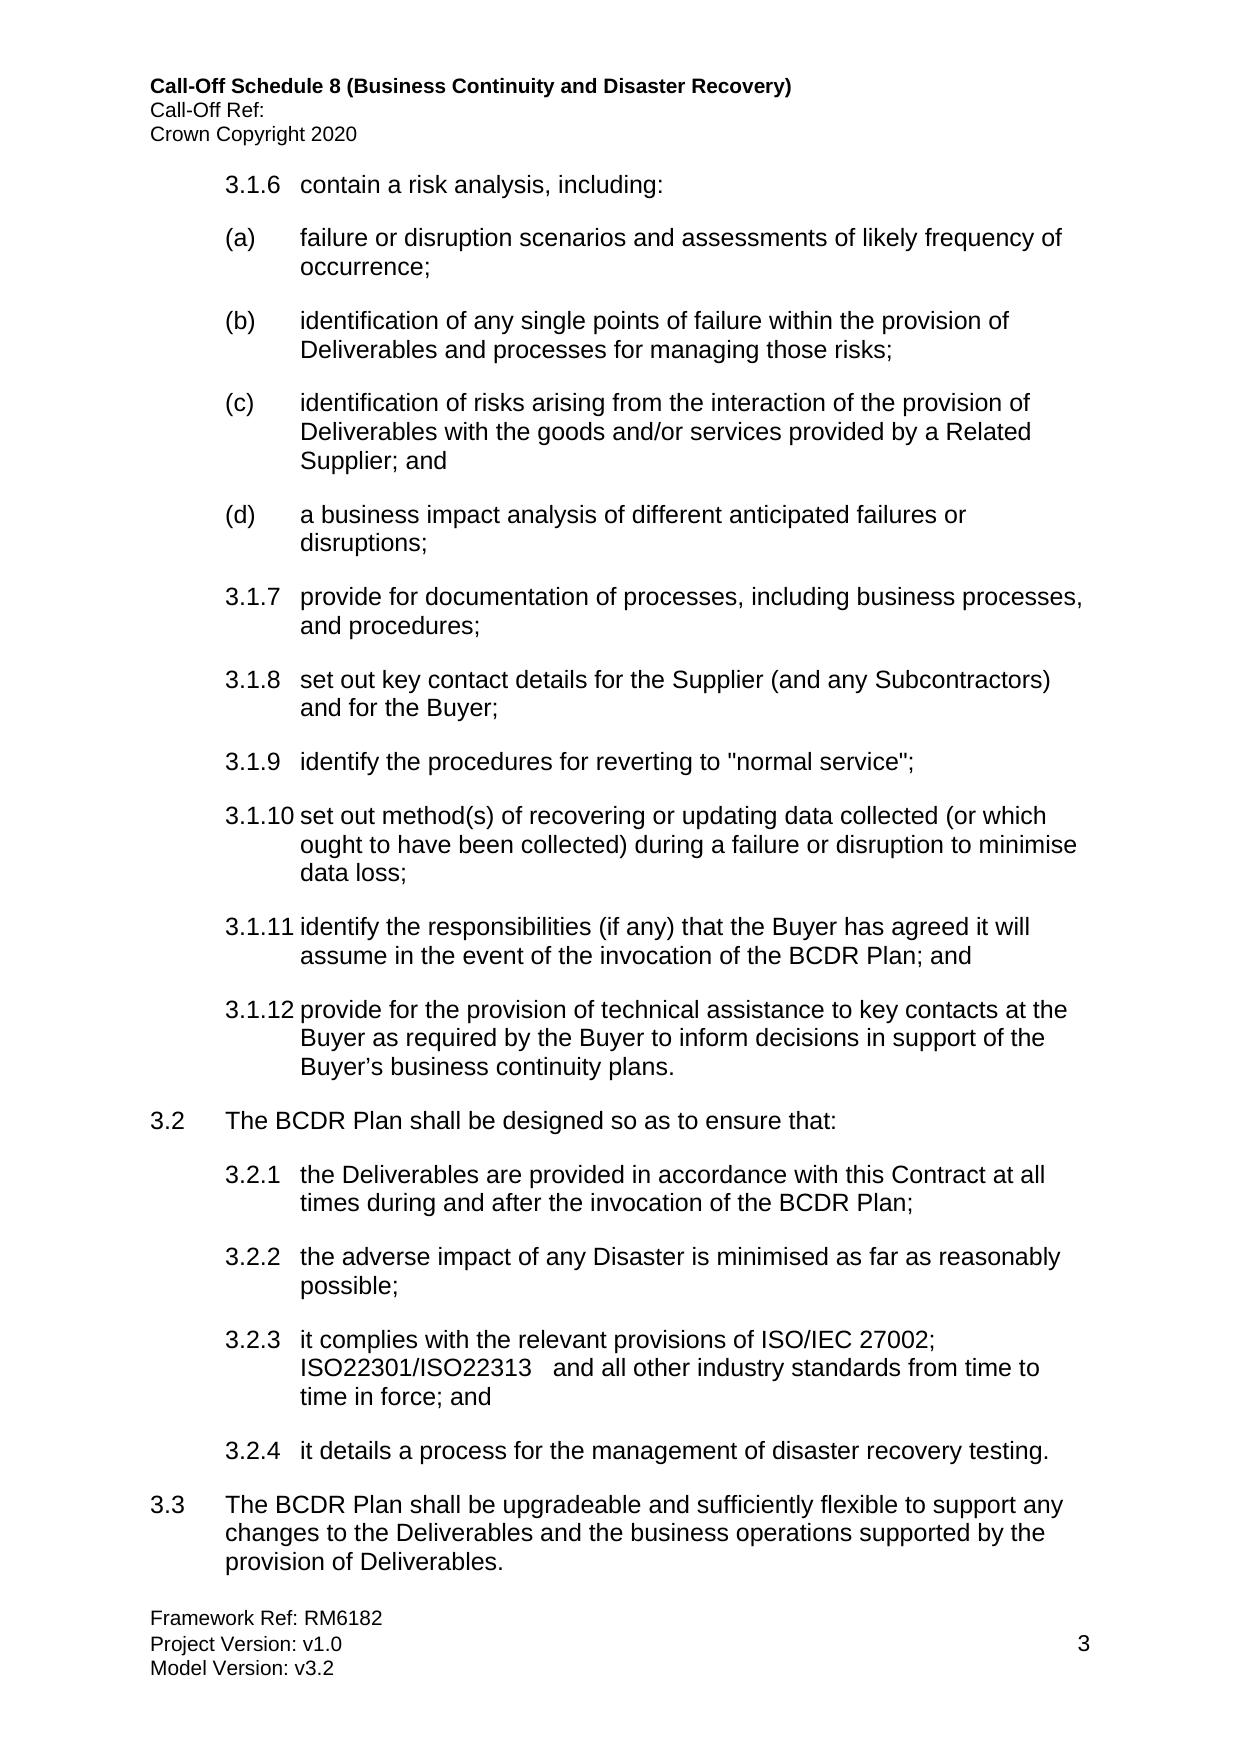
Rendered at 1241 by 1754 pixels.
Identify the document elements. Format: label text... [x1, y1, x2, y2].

list set out method(s) of recovering or updating data collected (or which ought to have been collected) during a failure or disruption to minimise data loss; [225, 801, 1090, 887]
list identify the responsibilities (if any) that the Buyer has agreed it will assume in the event of the invocation of the BCDR Plan; and [225, 912, 1090, 970]
list provide for documentation of processes, including business processes, and procedures; [225, 582, 1090, 640]
list it complies with the relevant provisions of ISO/IEC 27002; ISO22301/ISO22313 and all other industry standards from time to time in force; and [225, 1325, 1090, 1411]
list The BCDR Plan shall be upgradeable and sufficiently flexible to support any changes to the Deliverables and the business operations supported by the provision of Deliverables. [150, 1490, 1090, 1576]
list The BCDR Plan shall be designed so as to ensure that: [150, 1106, 1090, 1135]
list it details a process for the management of disaster recovery testing. [225, 1436, 1090, 1465]
list a business impact analysis of different anticipated failures or disruptions; [225, 500, 1090, 557]
list the adverse impact of any Disaster is minimised as far as reasonably possible; [225, 1242, 1090, 1300]
list provide for the provision of technical assistance to key contacts at the Buyer as required by the Buyer to inform decisions in support of the Buyer’s business continuity plans. [225, 995, 1090, 1081]
list the Deliverables are provided in accordance with this Contract at all times during and after the invocation of the BCDR Plan; [225, 1160, 1090, 1217]
list failure or disruption scenarios and assessments of likely frequency of occurrence; [225, 223, 1090, 281]
list identification of any single points of failure within the provision of Deliverables and processes for managing those risks; [225, 306, 1090, 363]
list contain a risk analysis, including: [225, 170, 1090, 198]
list identify the procedures for reverting to "normal service"; [225, 747, 1090, 776]
list set out key contact details for the Supplier (and any Subcontractors) and for the Buyer; [225, 665, 1090, 722]
list identification of risks arising from the interaction of the provision of Deliverables with the goods and/or services provided by a Related Supplier; and [225, 388, 1090, 475]
